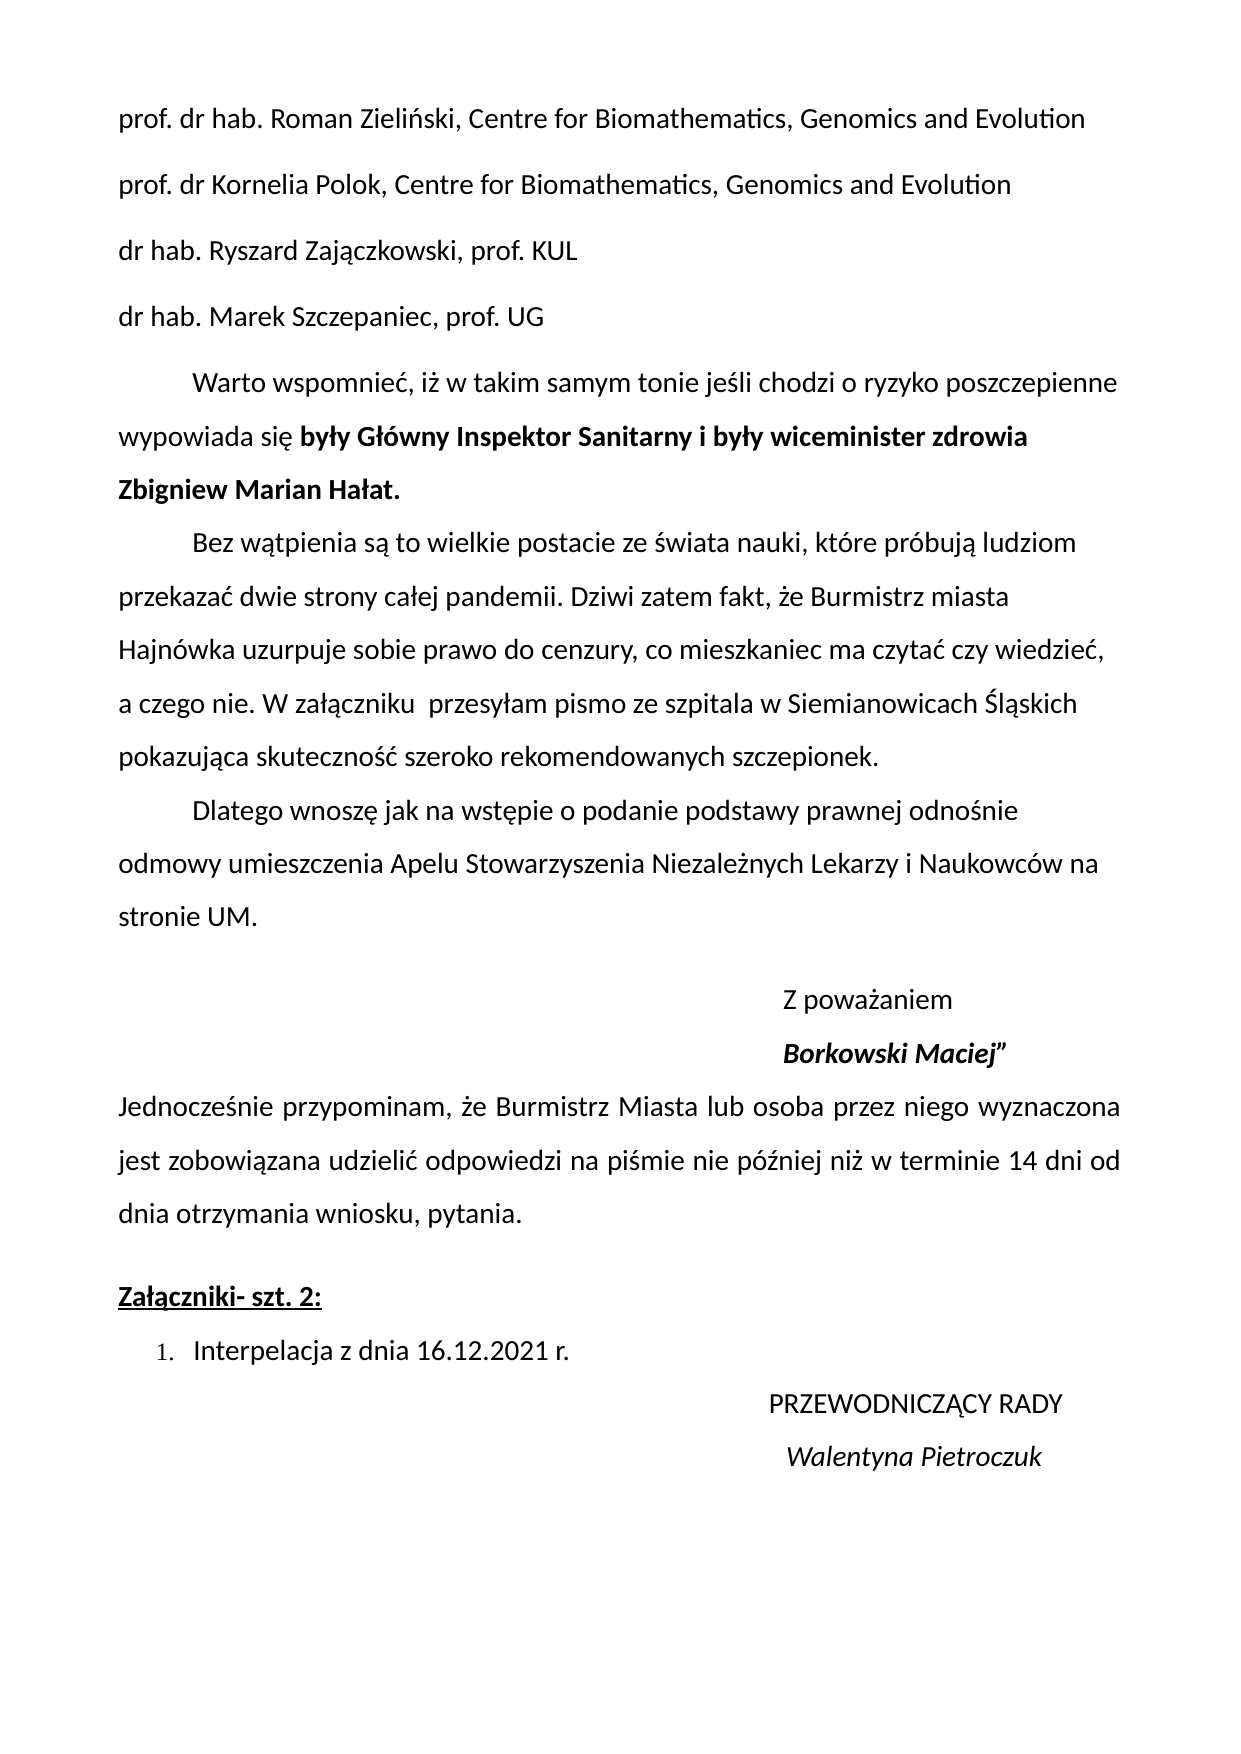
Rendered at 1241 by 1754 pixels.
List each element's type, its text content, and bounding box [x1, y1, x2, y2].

list Interpelacja z dnia 16.12.2021 r. [156, 1332, 1122, 1367]
text Z poważaniem [118, 981, 1122, 1017]
text dr hab. Ryszard Zajączkowski, prof. KUL [118, 232, 1122, 268]
text Załączniki- szt. 2: [118, 1278, 1122, 1314]
text PRZEWODNICZĄCY RADY [709, 1385, 1122, 1421]
text Jednocześnie przypominam, że Burmistrz Miasta lub osoba przez niego wyznaczona jest zobowiązana udzielić odpowiedzi na piśmie nie później niż w terminie 14 dni od dnia otrzymania wniosku, pytania. [118, 1088, 1122, 1231]
text prof. dr Kornelia Polok, Centre for Biomathematics, Genomics and Evolution [118, 166, 1122, 202]
text Walentyna Pietroczuk [709, 1438, 1122, 1474]
text Warto wspomnieć, iż w takim samym tonie jeśli chodzi o ryzyko poszczepienne wypowiada się były Główny Inspektor Sanitarny i były wiceminister zdrowia Zbigniew Marian Hałat. [118, 364, 1122, 507]
text Borkowski Maciej” [266, 1035, 1122, 1071]
text dr hab. Marek Szczepaniec, prof. UG [118, 298, 1122, 334]
text Dlatego wnoszę jak na wstępie o podanie podstawy prawnej odnośnie odmowy umieszczenia Apelu Stowarzyszenia Niezależnych Lekarzy i Naukowców na stronie UM. [118, 792, 1122, 934]
text prof. dr hab. Roman Zieliński, Centre for Biomathematics, Genomics and Evolution [118, 100, 1122, 136]
text Bez wątpienia są to wielkie postacie ze świata nauki, które próbują ludziom przekazać dwie strony całej pandemii. Dziwi zatem fakt, że Burmistrz miasta Hajnówka uzurpuje sobie prawo do cenzury, co mieszkaniec ma czytać czy wiedzieć, a czego nie. W załączniku przesyłam pismo ze szpitala w Siemianowicach Śląskich pokazująca skuteczność szeroko rekomendowanych szczepionek. [118, 524, 1122, 774]
